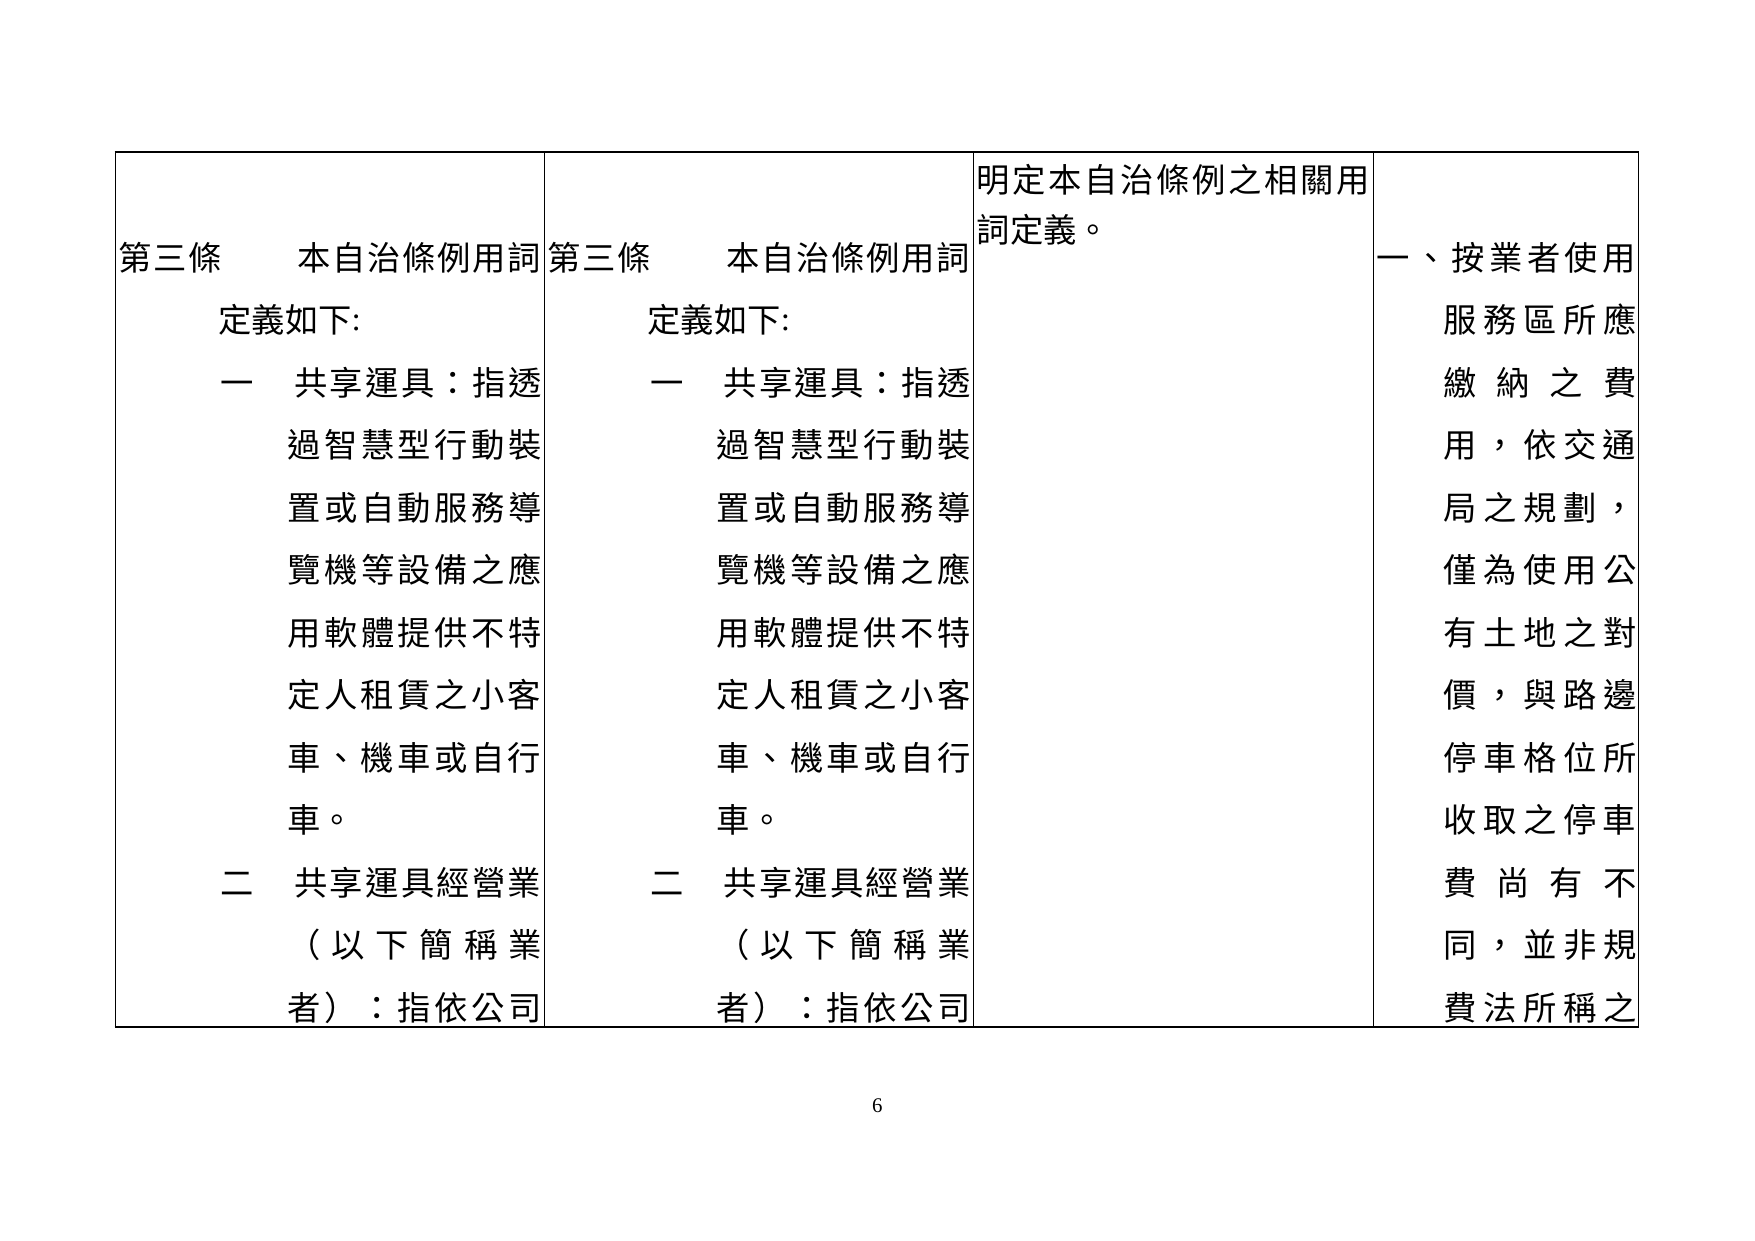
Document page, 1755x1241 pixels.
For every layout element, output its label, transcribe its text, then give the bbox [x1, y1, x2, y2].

table_cell 明定本自治條例之相關用詞定義。 [974, 153, 1373, 1026]
table_cell 一、按業者使用服務區所應繳納之費用，依交通局之規劃，僅為使用公有土地之對價，與路邊停車格位所收取之停車費尚有不同，並非規費法所稱之 [1374, 153, 1638, 1026]
table_cell 第三條 本自治條例用詞定義如下: 一 共享運具：指透過智慧型行動裝置或自動服務導覽機等設備之應用軟體提供不特定人租賃之小客車、機車或自行車。 二 共享運具經營業（以下簡稱業者）：指依公司 [545, 153, 973, 1026]
table_cell 第三條 本自治條例用詞定義如下: 一 共享運具：指透過智慧型行動裝置或自動服務導覽機等設備之應用軟體提供不特定人租賃之小客車、機車或自行車。 二 共享運具經營業（以下簡稱業者）：指依公司 [116, 153, 544, 1026]
